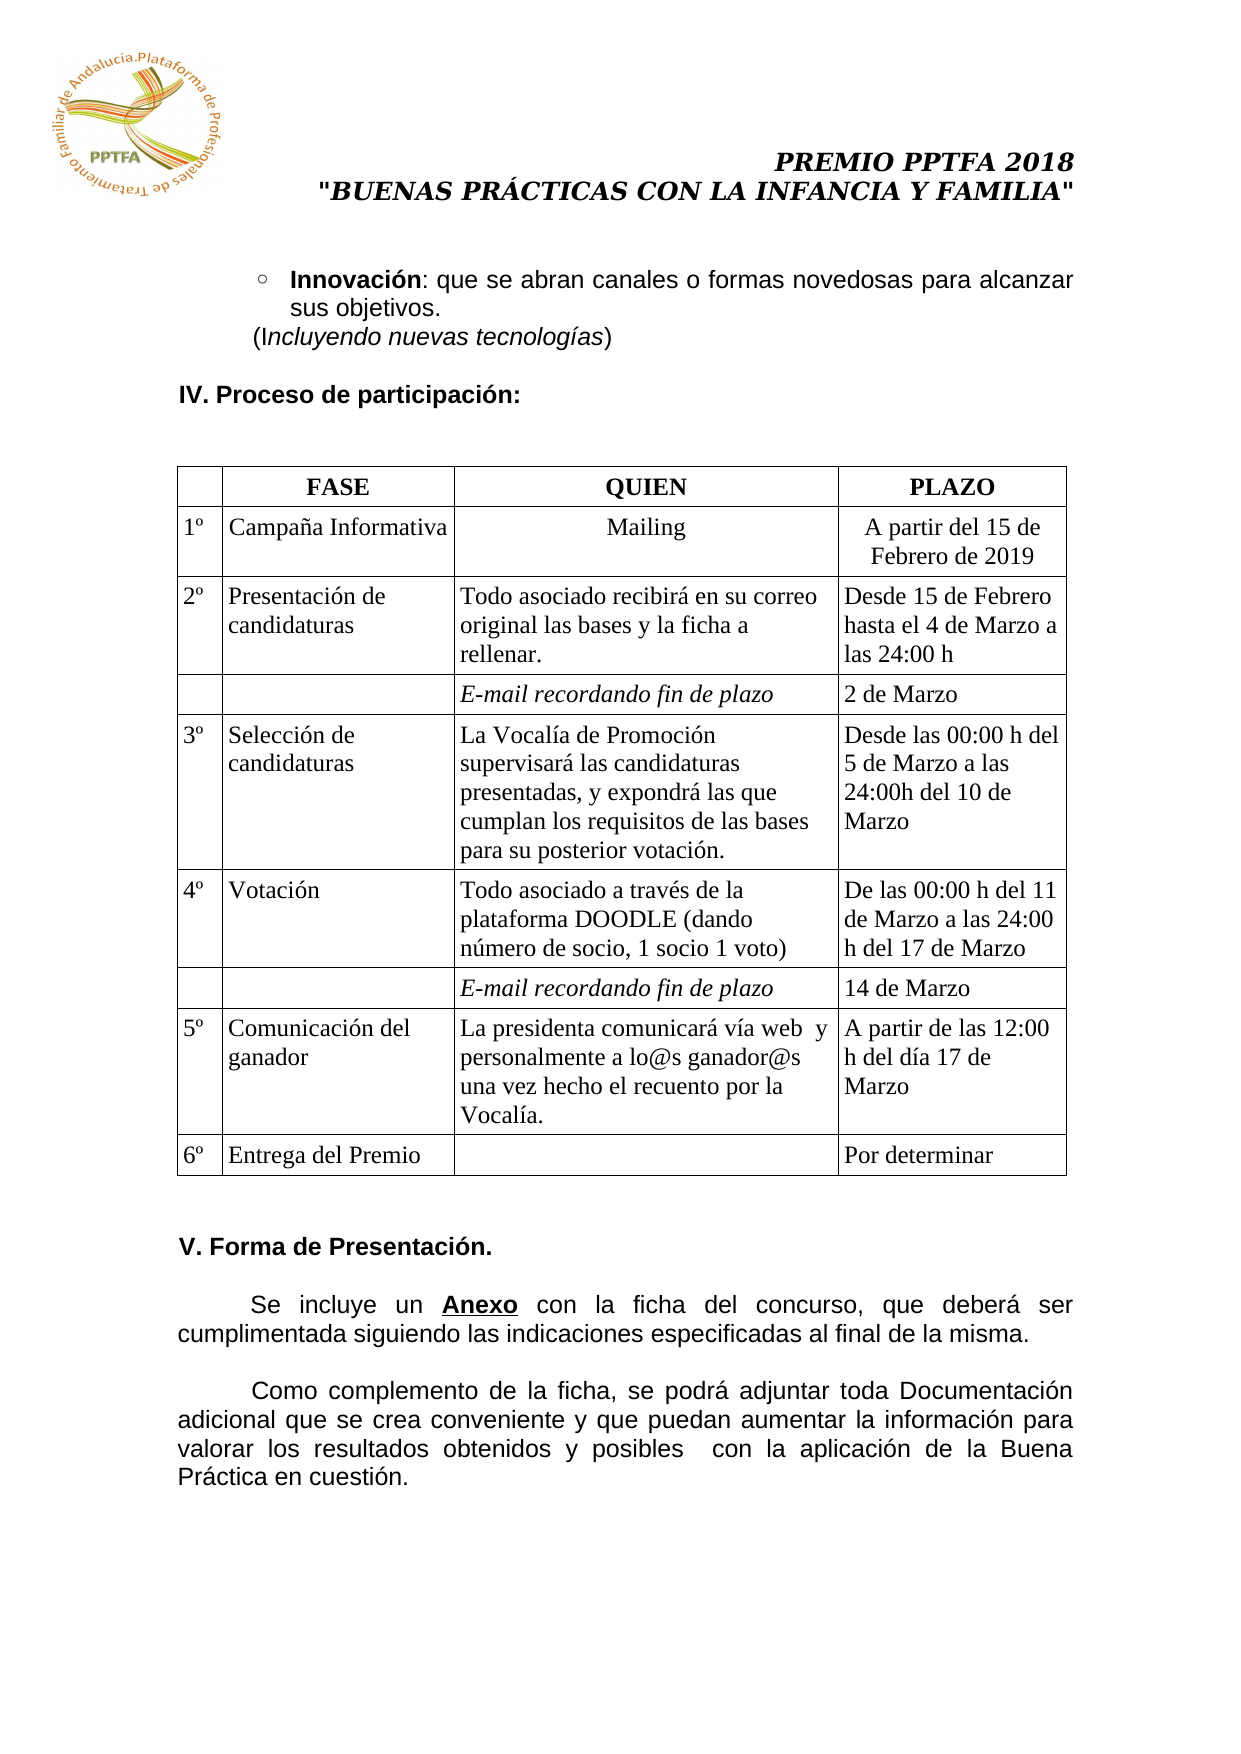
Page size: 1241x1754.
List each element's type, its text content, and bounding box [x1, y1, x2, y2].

text IV. Proceso de participación: [179, 380, 1074, 408]
table_cell [455, 1135, 838, 1175]
table_cell 4º [178, 870, 222, 967]
table_header QUIEN [455, 467, 838, 506]
table_cell A partir de las 12:00 h del día 17 de Marzo [839, 1009, 1066, 1134]
table_cell Presentación de candidaturas [223, 577, 454, 673]
table_cell Mailing [455, 507, 838, 576]
table_cell Desde 15 de Febrero hasta el 4 de Marzo a las 24:00 h [839, 577, 1066, 673]
table_cell 6º [178, 1135, 222, 1175]
table_cell Comunicación del ganador [223, 1009, 454, 1134]
table_header PLAZO [839, 467, 1066, 506]
table_cell Entrega del Premio [223, 1135, 454, 1175]
table_cell Campaña Informativa [223, 507, 454, 576]
table_cell E-mail recordando fin de plazo [455, 675, 838, 714]
table_cell Por determinar [839, 1135, 1066, 1175]
table_cell La Vocalía de Promoción supervisará las candidaturas presentadas, y expondrá las que cumplan los requisitos de las bases para su posterior votación. [455, 715, 838, 869]
table_cell Desde las 00:00 h del 5 de Marzo a las 24:00h del 10 de Marzo [839, 715, 1066, 869]
text V. Forma de Presentación. [179, 1232, 1074, 1261]
table_cell Todo asociado recibirá en su correo original las bases y la ficha a rellenar. [455, 577, 838, 673]
table_header FASE [223, 467, 454, 506]
table_cell Selección de candidaturas [223, 715, 454, 869]
text Como complemento de la ficha, se podrá adjuntar toda Documentación adicional que se crea conveniente y que puedan aumentar la información para valorar los resultados obtenidos y posibles con la aplicación de la Buena Práctica en cuestión. [177, 1376, 1074, 1491]
table_cell 3º [178, 715, 222, 869]
table_cell 2 de Marzo [839, 675, 1066, 714]
table_header [178, 467, 222, 506]
text Se incluye un Anexo con la ficha del concurso, que deberá ser cumplimentada siguiendo las indicaciones especificadas al final de la misma. [177, 1290, 1074, 1347]
list Innovación: que se abran canales o formas novedosas para alcanzar sus objetivos. [252, 264, 1074, 322]
table_cell [178, 968, 222, 1008]
table_cell A partir del 15 de Febrero de 2019 [839, 507, 1066, 576]
table_cell E-mail recordando fin de plazo [455, 968, 838, 1008]
table_cell De las 00:00 h del 11 de Marzo a las 24:00 h del 17 de Marzo [839, 870, 1066, 967]
table_cell Votación [223, 870, 454, 967]
table_cell [223, 968, 454, 1008]
text (Incluyendo nuevas tecnologías) [252, 322, 1074, 351]
table_cell 2º [178, 577, 222, 673]
table_cell La presidenta comunicará vía web y personalmente a lo@s ganador@s una vez hecho el recuento por la Vocalía. [455, 1009, 838, 1134]
table_cell 1º [178, 507, 222, 576]
table_cell [178, 675, 222, 714]
table_cell Todo asociado a través de la plataforma DOODLE (dando número de socio, 1 socio 1 voto) [455, 870, 838, 967]
table_cell [223, 675, 454, 714]
table_cell 14 de Marzo [839, 968, 1066, 1008]
table_cell 5º [178, 1009, 222, 1134]
